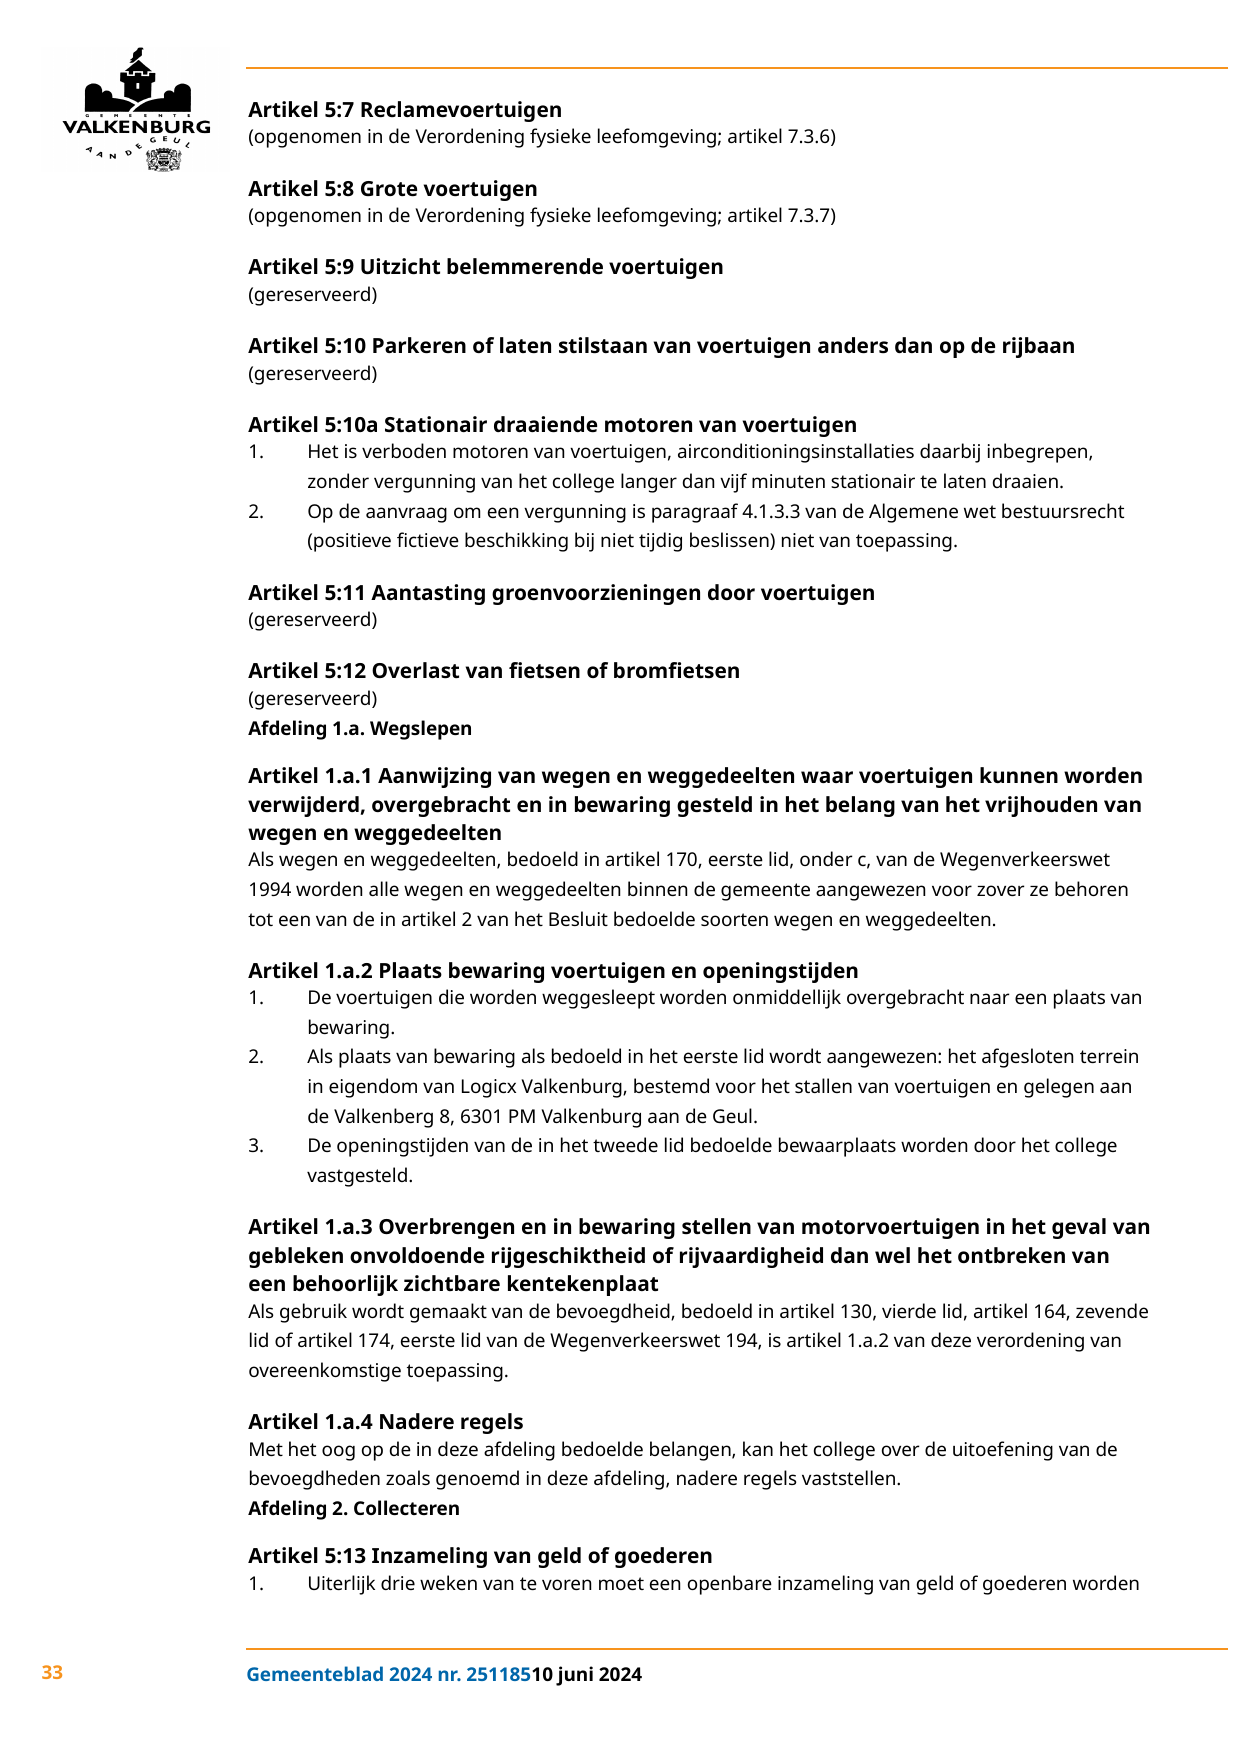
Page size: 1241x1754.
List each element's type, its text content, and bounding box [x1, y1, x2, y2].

text Artikel 1.a.1 Aanwijzing van wegen en weggedeelten waar voertuigen kunnen worden verwijderd, overgebracht en in bewaring gesteld in het belang van het vrijhouden van wegen en weggedeelten [248, 761, 1152, 847]
text (gereserveerd) [248, 685, 1152, 711]
picture [41, 47, 231, 172]
text Artikel 5:9 Uitzicht belemmerende voertuigen [248, 252, 1152, 281]
text Artikel 5:12 Overlast van fietsen of bromfietsen [248, 657, 1152, 685]
text Artikel 5:10 Parkeren of laten stilstaan van voertuigen anders dan op de rijbaan [248, 331, 1152, 360]
text Artikel 1.a.3 Overbrengen en in bewaring stellen van motorvoertuigen in het geval van gebleken onvoldoende rijgeschiktheid of rijvaardigheid dan wel het ontbreken van een behoorlijk zichtbare kentekenplaat [248, 1212, 1152, 1298]
list Uiterlijk drie weken van te voren moet een openbare inzameling van geld of goederen worden [248, 1570, 1152, 1596]
text (gereserveerd) [248, 360, 1152, 386]
list Het is verboden motoren van voertuigen, airconditioningsinstallaties daarbij inbegrepen, zonder vergunning van het college langer dan vijf minuten stationair te laten draaien. [248, 439, 1152, 494]
text Met het oog op de in deze afdeling bedoelde belangen, kan het college over de uitoefening van de bevoegdheden zoals genoemd in deze afdeling, nadere regels vaststellen. [248, 1436, 1152, 1491]
text Artikel 5:11 Aantasting groenvoorzieningen door voertuigen [248, 578, 1152, 606]
text Afdeling 2. Collecteren [248, 1495, 1152, 1521]
text Artikel 5:10a Stationair draaiende motoren van voertuigen [248, 410, 1152, 439]
text Artikel 5:13 Inzameling van geld of goederen [248, 1542, 1152, 1570]
text (opgenomen in de Verordening fysieke leefomgeving; artikel 7.3.7) [248, 202, 1152, 228]
text (opgenomen in de Verordening fysieke leefomgeving; artikel 7.3.6) [248, 123, 1152, 149]
text (gereserveerd) [248, 281, 1152, 307]
text Artikel 5:7 Reclamevoertuigen [248, 95, 1152, 123]
text Als gebruik wordt gemaakt van de bevoegdheid, bedoeld in artikel 130, vierde lid, artikel 164, zevende lid of artikel 174, eerste lid van de Wegenverkeerswet 194, is artikel 1.a.2 van deze verordening van overeenkomstige toepassing. [248, 1298, 1152, 1383]
list De openingstijden van de in het tweede lid bedoelde bewaarplaats worden door het college vastgesteld. [248, 1132, 1152, 1188]
text Als wegen en weggedeelten, bedoeld in artikel 170, eerste lid, onder c, van de Wegenverkeerswet 1994 worden alle wegen en weggedeelten binnen de gemeente aangewezen voor zover ze behoren tot een van de in artikel 2 van het Besluit bedoelde soorten wegen en weggedeelten. [248, 847, 1152, 931]
text (gereserveerd) [248, 606, 1152, 632]
list De voertuigen die worden weggesleept worden onmiddellijk overgebracht naar een plaats van bewaring. [248, 984, 1152, 1040]
text Artikel 1.a.2 Plaats bewaring voertuigen en openingstijden [248, 956, 1152, 984]
text Artikel 5:8 Grote voertuigen [248, 174, 1152, 202]
text Artikel 1.a.4 Nadere regels [248, 1407, 1152, 1436]
list Op de aanvraag om een vergunning is paragraaf 4.1.3.3 van de Algemene wet bestuursrecht (positieve fictieve beschikking bij niet tijdig beslissen) niet van toepassing. [248, 498, 1152, 553]
list Als plaats van bewaring als bedoeld in het eerste lid wordt aangewezen: het afgesloten terrein in eigendom van Logicx Valkenburg, bestemd voor het stallen van voertuigen en gelegen aan de Valkenberg 8, 6301 PM Valkenburg aan de Geul. [248, 1044, 1152, 1129]
text Afdeling 1.a. Wegslepen [248, 715, 1152, 740]
